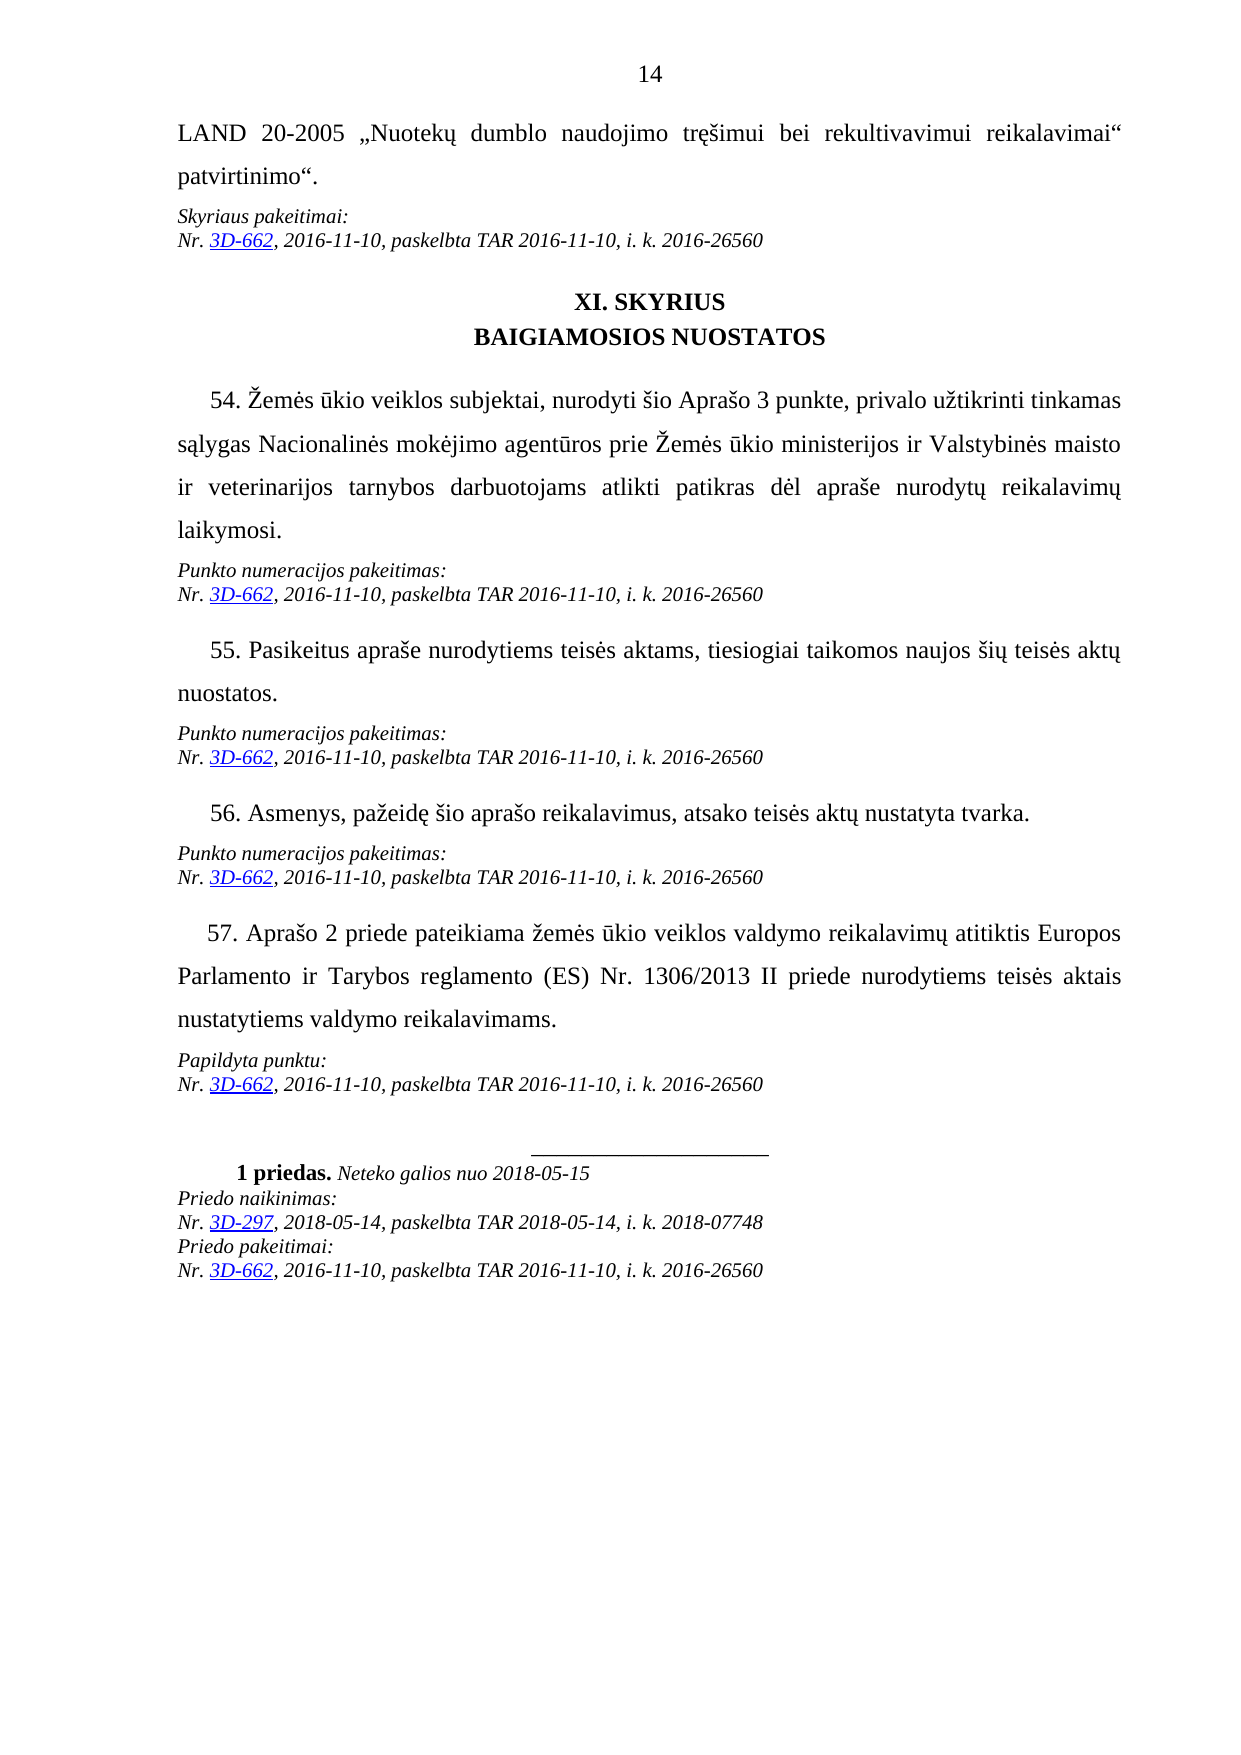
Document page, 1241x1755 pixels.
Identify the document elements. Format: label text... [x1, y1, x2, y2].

text Nr. 3D-297, 2018-05-14, paskelbta TAR 2018-05-14, i. k. 2018-07748 [177, 1209, 1122, 1234]
text Nr. 3D-662, 2016-11-10, paskelbta TAR 2016-11-10, i. k. 2016-26560 [177, 745, 1122, 769]
text LAND 20-2005 „Nuotekų dumblo naudojimo tręšimui bei rekultivavimui reikalavimai“ patvirtinimo“. [177, 118, 1122, 190]
text Skyriaus pakeitimai: [177, 204, 1122, 228]
text Punkto numeracijos pakeitimas: [177, 841, 1122, 865]
text Nr. 3D-662, 2016-11-10, paskelbta TAR 2016-11-10, i. k. 2016-26560 [177, 1072, 1122, 1096]
text Punkto numeracijos pakeitimas: [177, 721, 1122, 745]
text 56. Asmenys, pažeidę šio aprašo reikalavimus, atsako teisės aktų nustatyta tvarka. [177, 798, 1122, 827]
text Nr. 3D-662, 2016-11-10, paskelbta TAR 2016-11-10, i. k. 2016-26560 [177, 1258, 1122, 1282]
text BAIGIAMOSIOS NUOSTATOS [177, 316, 1122, 351]
text 55. Pasikeitus apraše nurodytiems teisės aktams, tiesiogiai taikomos naujos šių teisės aktų nuostatos. [177, 635, 1122, 707]
text Punkto numeracijos pakeitimas: [177, 558, 1122, 582]
text XI. SKYRIUS [177, 281, 1122, 316]
text 1 priedas. Neteko galios nuo 2018-05-15 [177, 1159, 1122, 1186]
text Nr. 3D-662, 2016-11-10, paskelbta TAR 2016-11-10, i. k. 2016-26560 [177, 582, 1122, 606]
text Priedo naikinimas: [177, 1186, 1122, 1209]
text 54. Žemės ūkio veiklos subjektai, nurodyti šio Aprašo 3 punkte, privalo užtikrinti tinkamas sąlygas Nacionalinės mokėjimo agentūros prie Žemės ūkio ministerijos ir Valstybinės maisto ir veterinarijos tarnybos darbuotojams atlikti patikras dėl apraše nurodytų reikalavimų laikymosi. [177, 386, 1122, 544]
text Nr. 3D-662, 2016-11-10, paskelbta TAR 2016-11-10, i. k. 2016-26560 [177, 228, 1122, 252]
text 57. Aprašo 2 priede pateikiama žemės ūkio veiklos valdymo reikalavimų atitiktis Europos Parlamento ir Tarybos reglamento (ES) Nr. 1306/2013 II priede nurodytiems teisės aktais nustatytiems valdymo reikalavimams. [177, 918, 1122, 1033]
text Nr. 3D-662, 2016-11-10, paskelbta TAR 2016-11-10, i. k. 2016-26560 [177, 865, 1122, 889]
text ___________________ [177, 1124, 1122, 1159]
text Priedo pakeitimai: [177, 1234, 1122, 1258]
text Papildyta punktu: [177, 1047, 1122, 1072]
